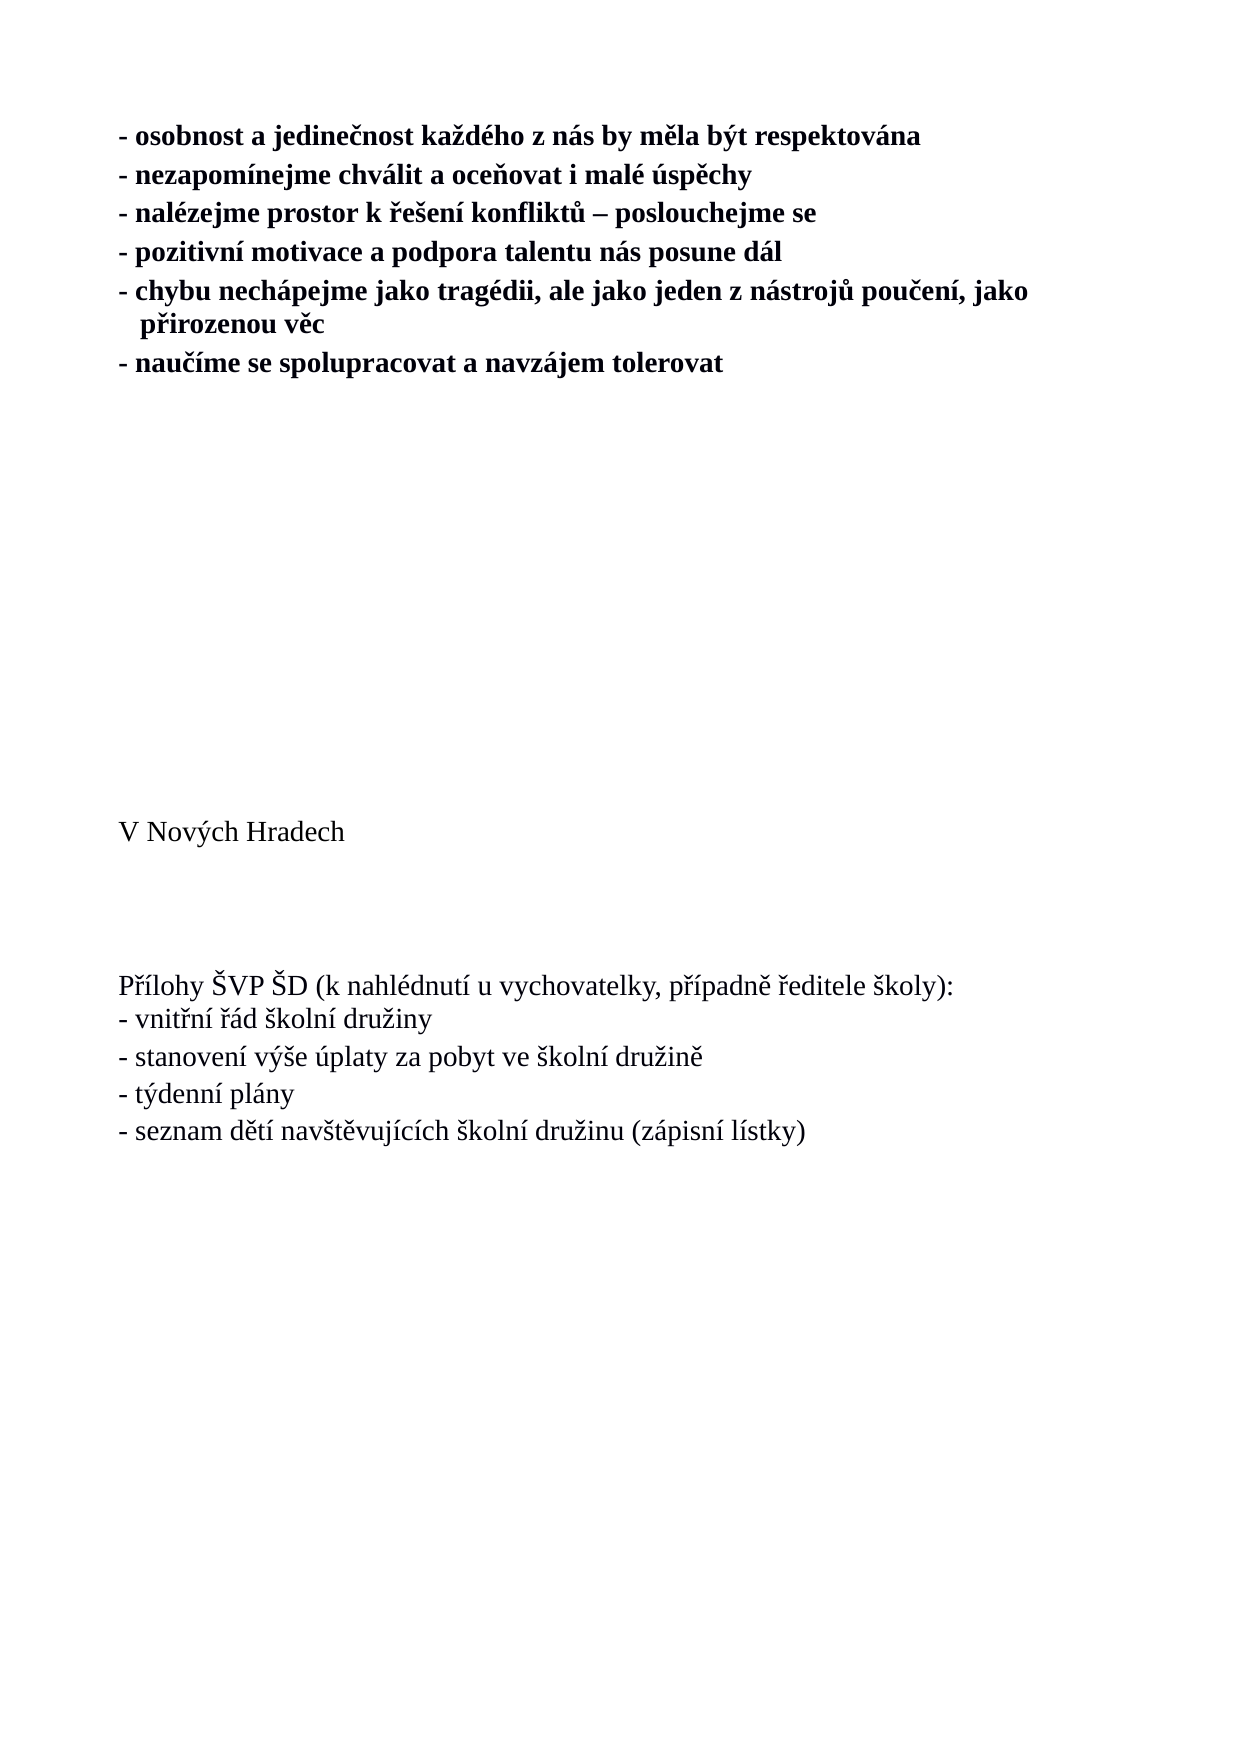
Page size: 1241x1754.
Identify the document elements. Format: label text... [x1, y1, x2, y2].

text - seznam dětí navštěvujících školní družinu (zápisní lístky) [118, 1113, 1122, 1146]
text - vnitřní řád školní družiny [118, 1002, 1122, 1035]
text - pozitivní motivace a podpora talentu nás posune dál [118, 234, 1122, 268]
text - stanovení výše úplaty za pobyt ve školní družině [118, 1039, 1122, 1072]
text - naučíme se spolupracovat a navzájem tolerovat [118, 345, 1122, 378]
text - osobnost a jedinečnost každého z nás by měla být respektována [118, 118, 1122, 152]
text V Nových Hradech [118, 814, 1122, 848]
text - nezapomínejme chválit a oceňovat i malé úspěchy [118, 157, 1122, 190]
text - týdenní plány [118, 1076, 1122, 1109]
text Přílohy ŠVP ŠD (k nahlédnutí u vychovatelky, případně ředitele školy): [118, 968, 1122, 1002]
text - nalézejme prostor k řešení konfliktů – poslouchejme se [118, 195, 1122, 229]
text - chybu nechápejme jako tragédii, ale jako jeden z nástrojů poučení, jako přirozenou věc [118, 273, 1122, 340]
